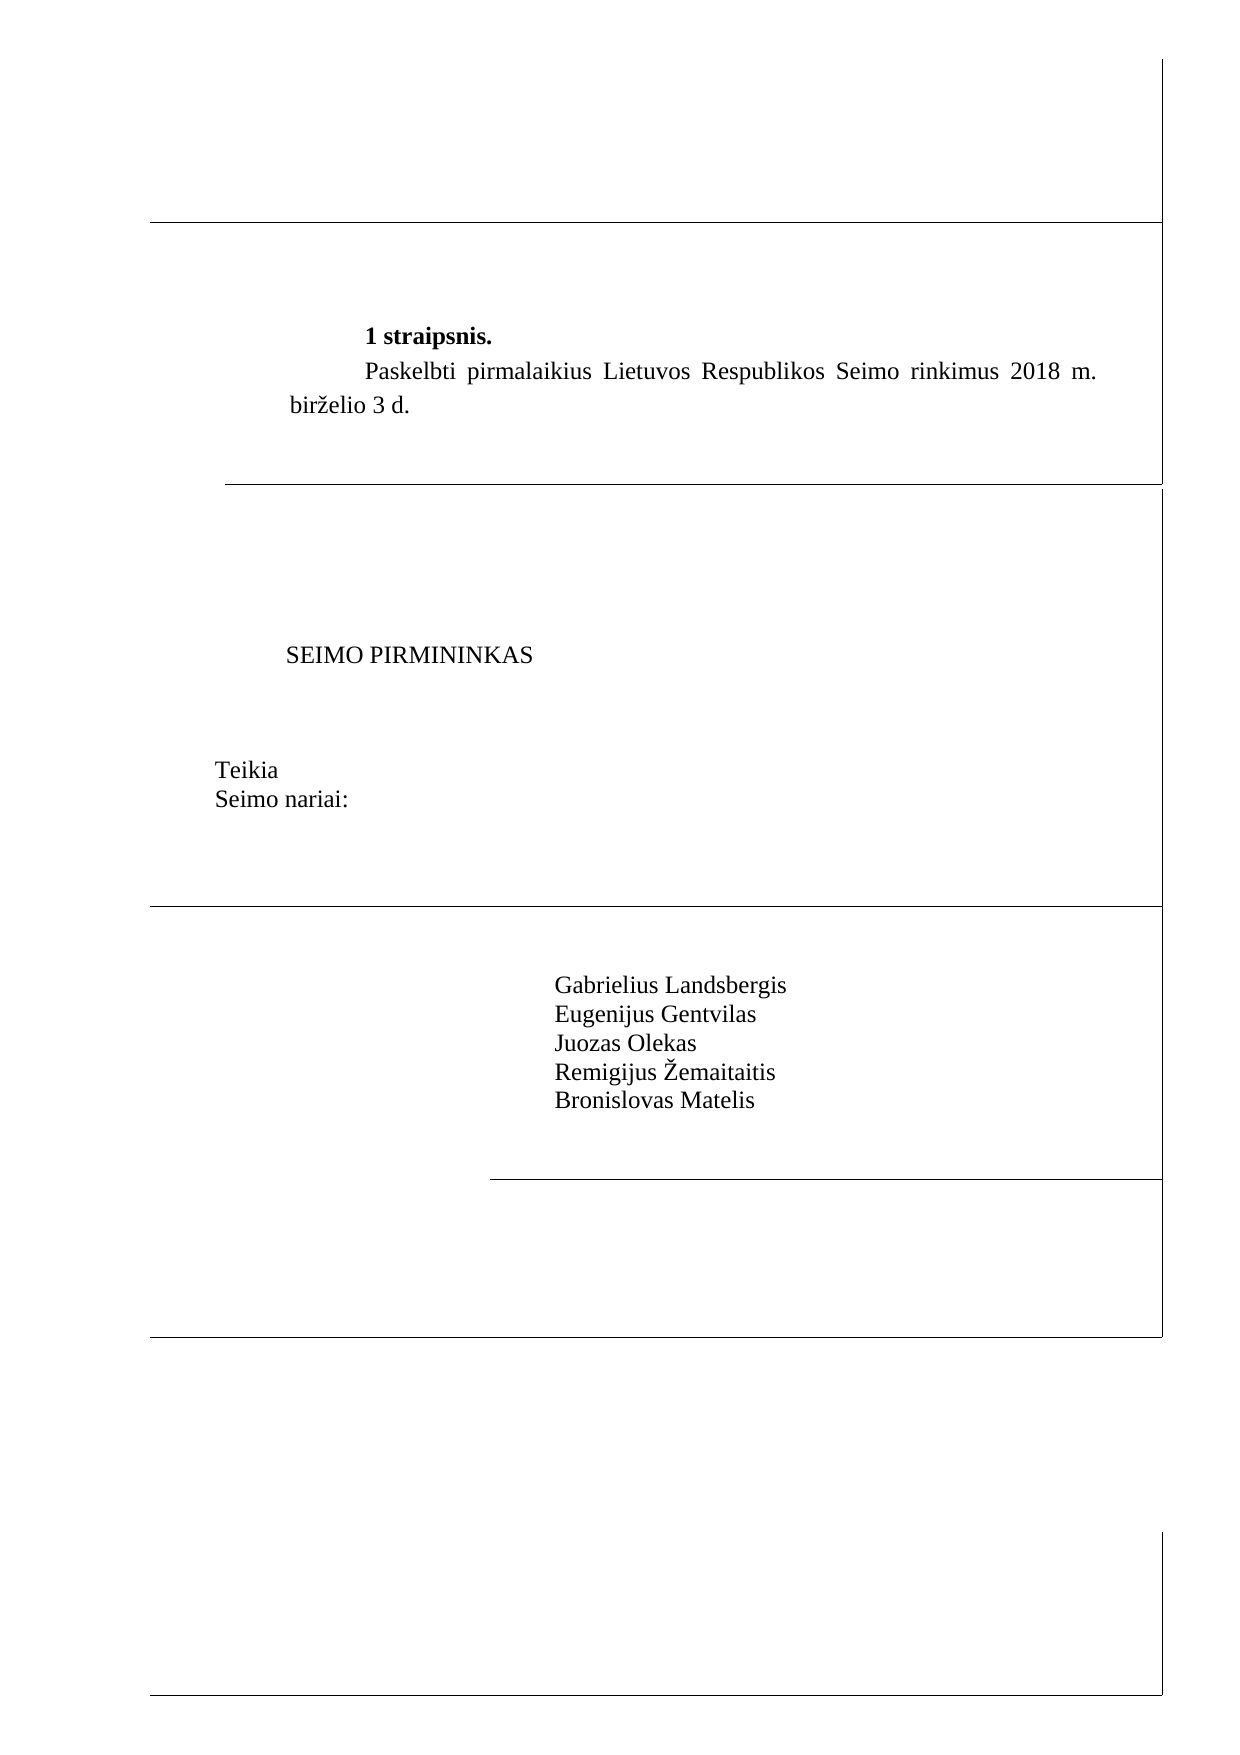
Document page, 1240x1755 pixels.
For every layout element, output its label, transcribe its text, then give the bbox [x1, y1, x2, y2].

text Juozas Olekas [490, 1028, 1162, 1057]
text Eugenijus Gentvilas [490, 999, 1162, 1028]
text Paskelbti pirmalaikius Lietuvos Respublikos Seimo rinkimus 2018 m. birželio 3 d. [225, 291, 1162, 484]
text Teikia [150, 755, 1162, 784]
text 1 straipsnis. [225, 257, 1162, 291]
text Remigijus Žemaitaitis [490, 1057, 1162, 1086]
text Bronislovas Matelis [490, 1086, 1162, 1179]
text Seimo nariai: [150, 784, 1162, 813]
text SEIMO PIRMININKAS [150, 640, 1162, 669]
text Gabrielius Landsbergis [490, 906, 1162, 999]
